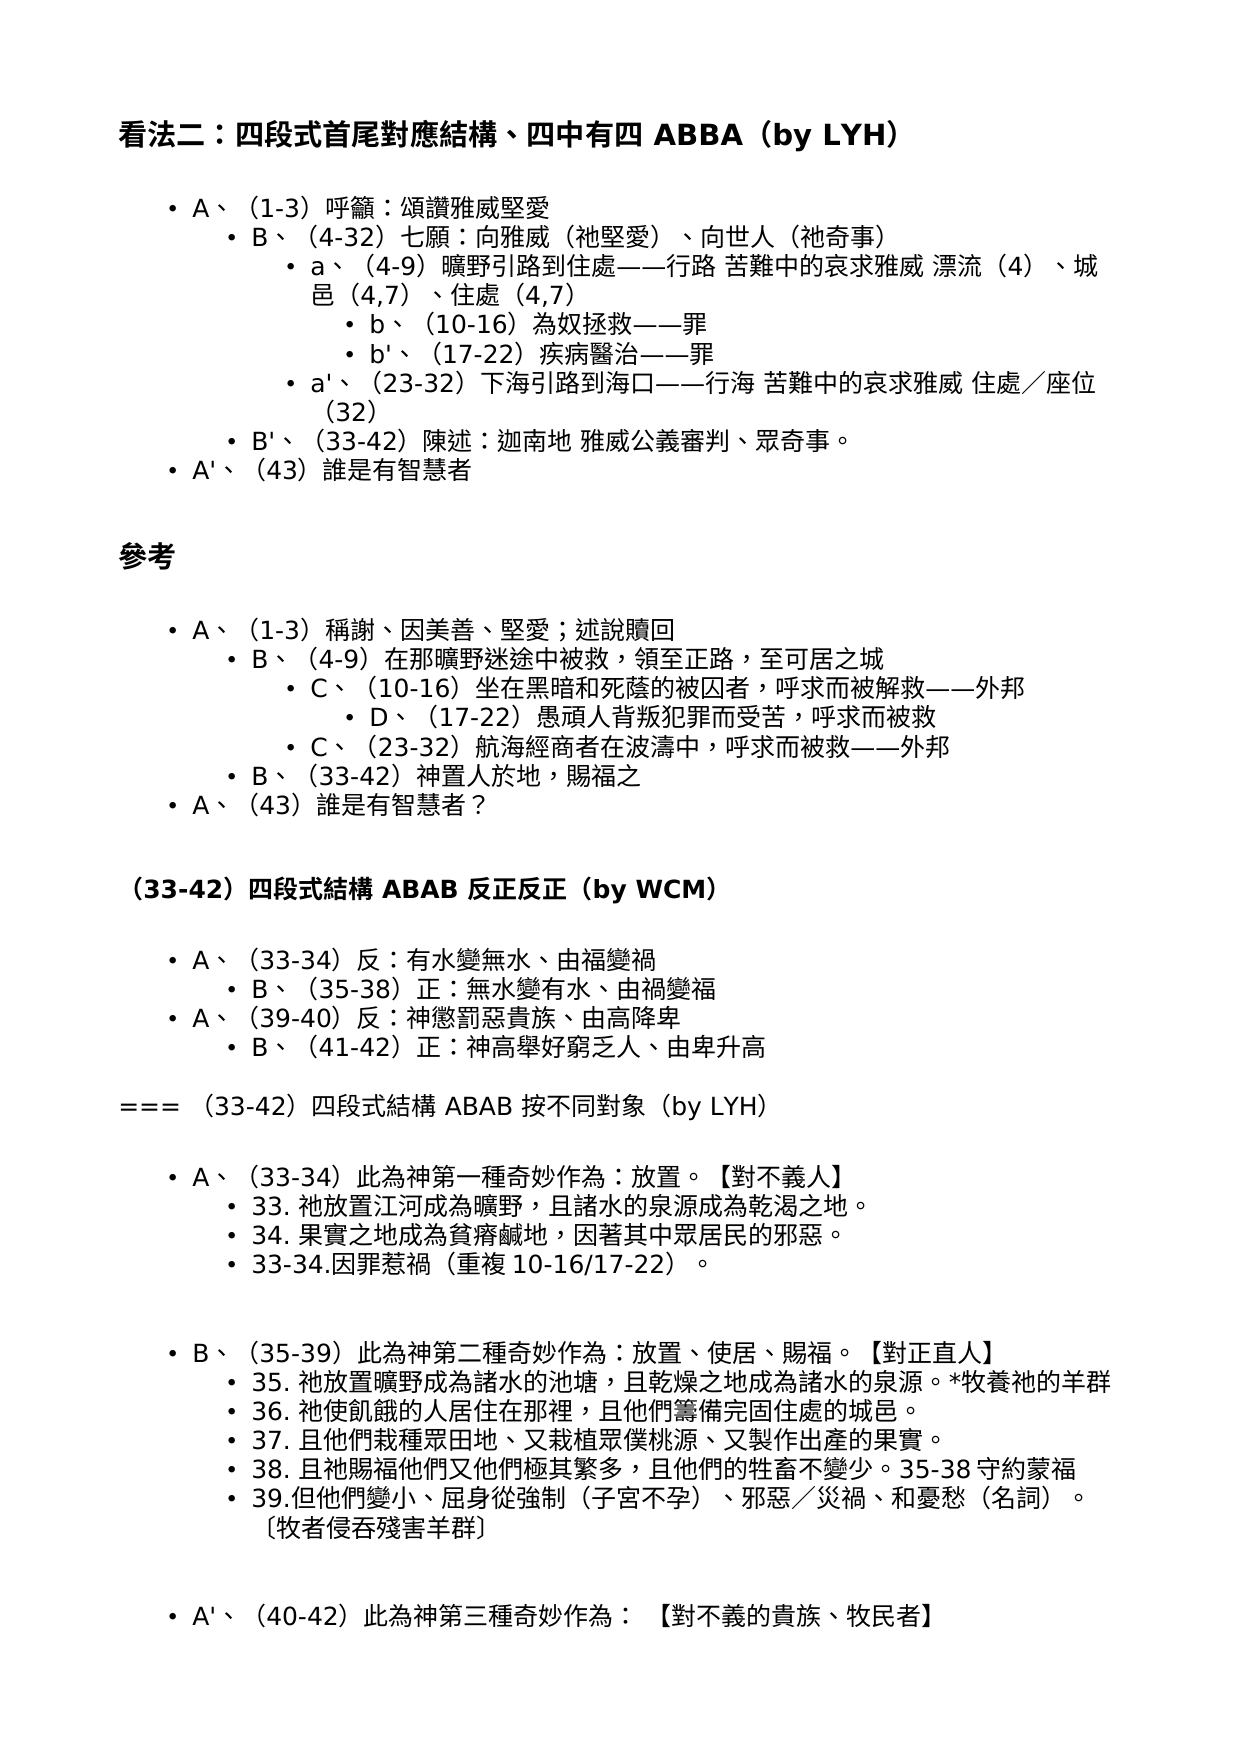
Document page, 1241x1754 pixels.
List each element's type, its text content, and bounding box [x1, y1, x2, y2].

list A'、（40-42）此為神第三種奇妙作為： 【對不義的貴族、牧民者】 [177, 1602, 1122, 1631]
list B、（4-32）七願：向雅威（祂堅愛）、向世人（祂奇事） [236, 223, 1122, 252]
list 39.但他們變小、屈身從強制（子宮不孕）、邪惡／災禍、和憂愁（名詞）。〔牧者侵吞殘害羊群〕 [236, 1485, 1122, 1543]
list b、（10-16）為奴拯救——罪 [354, 311, 1122, 340]
list A、（33-34）此為神第一種奇妙作為：放置。【對不義人】 [177, 1163, 1122, 1192]
list C、（10-16）坐在黑暗和死蔭的被囚者，呼求而被解救——外邦 [295, 674, 1122, 704]
list B、（33-42）神置人於地，賜福之 [236, 762, 1122, 791]
list A'、（43）誰是有智慧者 [177, 457, 1122, 486]
list 34. 果實之地成為貧瘠鹹地，因著其中眾居民的邪惡。 [236, 1222, 1122, 1251]
list a'、（23-32）下海引路到海口——行海 苦難中的哀求雅威 住處／座位（32） [295, 369, 1122, 427]
list A、（1-3）呼籲：頌讚雅威堅愛 [177, 194, 1122, 223]
list 33-34.因罪惹禍（重複10-16/17-22）。 [236, 1251, 1122, 1280]
list B、（35-38）正：無水變有水、由禍變福 [236, 975, 1122, 1004]
text === （33-42）四段式結構 ABAB 按不同對象（by LYH） [118, 1092, 1122, 1121]
list 35. 祂放置曠野成為諸水的池塘，且乾燥之地成為諸水的泉源。*牧養祂的羊群 [236, 1368, 1122, 1397]
list a、（4-9）曠野引路到住處——行路 苦難中的哀求雅威 漂流（4）、城邑（4,7）、住處（4,7） [295, 252, 1122, 311]
list C、（23-32）航海經商者在波濤中，呼求而被救——外邦 [295, 733, 1122, 762]
list A、（43）誰是有智慧者？ [177, 791, 1122, 820]
list A、（33-34）反：有水變無水、由福變禍 [177, 946, 1122, 975]
list 37. 且他們栽種眾田地、又栽植眾僕桃源、又製作出產的果實。 [236, 1426, 1122, 1456]
list D、（17-22）愚頑人背叛犯罪而受苦，呼求而被救 [354, 704, 1122, 733]
list 36. 祂使飢餓的人居住在那裡，且他們籌備完固住處的城邑。 [236, 1397, 1122, 1426]
list b'、（17-22）疾病醫治——罪 [354, 340, 1122, 369]
subtitle （33-42）四段式結構 ABAB 反正反正（by WCM） [118, 875, 1122, 904]
list 38. 且祂賜福他們又他們極其繁多，且他們的牲畜不變少。35-38守約蒙福 [236, 1456, 1122, 1485]
list B、（4-9）在那曠野迷途中被救，領至正路，至可居之城 [236, 645, 1122, 674]
list A、（39-40）反：神懲罰惡貴族、由高降卑 [177, 1004, 1122, 1033]
list 33. 祂放置江河成為曠野，且諸水的泉源成為乾渴之地。 [236, 1192, 1122, 1222]
list B、（41-42）正：神高舉好窮乏人、由卑升高 [236, 1033, 1122, 1063]
list A、（1-3）稱謝、因美善、堅愛；述說贖回 [177, 616, 1122, 645]
subtitle 看法二：四段式首尾對應結構、四中有四 ABBA（by LYH） [118, 118, 1122, 152]
list B、（35-39）此為神第二種奇妙作為：放置、使居、賜福。【對正直人】 [177, 1339, 1122, 1368]
subtitle 參考 [118, 540, 1122, 574]
list B'、（33-42）陳述：迦南地 雅威公義審判、眾奇事。 [236, 427, 1122, 457]
